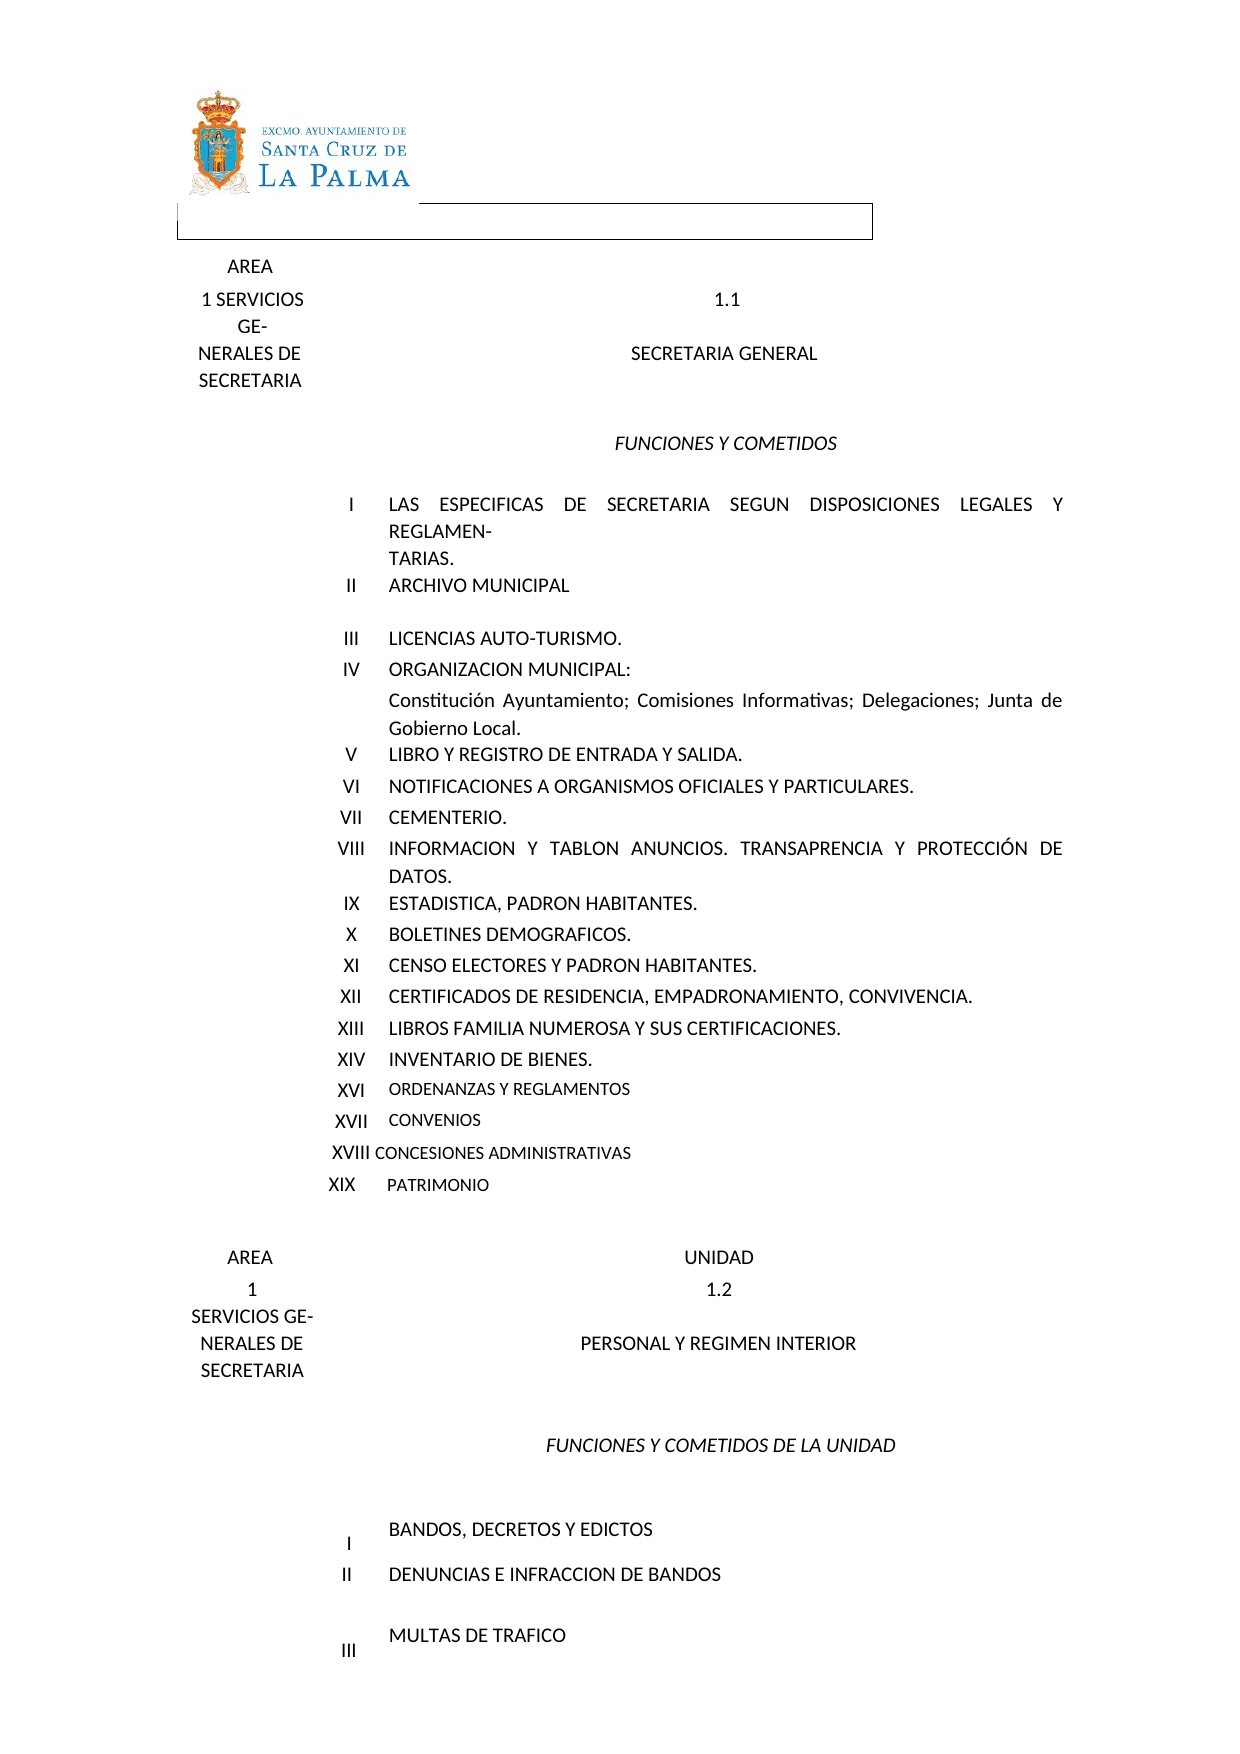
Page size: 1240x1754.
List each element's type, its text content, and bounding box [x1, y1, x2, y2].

table_cell [546, 1391, 901, 1432]
table_cell ORGANIZACION MUNICIPAL: Constitución Ayuntamiento; Comisiones Informativas; Delegaciones; Junta de Gobierno Local. [389, 656, 1063, 742]
table_cell [177, 400, 328, 430]
table_cell [177, 742, 328, 773]
table_cell XIX PATRIMONIO [328, 1171, 1063, 1230]
table_cell DENUNCIAS E INFRACCION DE BANDOS [389, 1561, 1049, 1623]
table_cell II [177, 1561, 389, 1623]
table_cell LICENCIAS AUTO-TURISMO. [389, 625, 1063, 656]
table_cell ORDENANZAS Y REGLAMENTOS [389, 1077, 1063, 1108]
table_cell [177, 1108, 328, 1139]
table_cell [328, 1432, 365, 1486]
table_cell PERSONAL Y REGIMEN INTERIOR [546, 1330, 901, 1391]
table_cell CENSO ELECTORES Y PADRON HABITANTES. [389, 952, 1063, 983]
table_header 1.1 [389, 286, 1063, 340]
table_cell [365, 1432, 546, 1486]
table_cell XVIII CONCESIONES ADMINISTRATIVAS [328, 1140, 1063, 1171]
table_cell X [328, 921, 389, 952]
table_cell FUNCIONES Y COMETIDOS [389, 430, 1063, 491]
table_cell [177, 921, 328, 952]
table_header 1.2 [546, 1276, 901, 1330]
table_header BANDOS, DECRETOS Y EDICTOS [389, 1516, 1049, 1561]
table_cell CERTIFICADOS DE RESIDENCIA, EMPADRONAMIENTO, CONVIVENCIA. [389, 984, 1063, 1015]
table_header [365, 1276, 546, 1330]
table_header 1 SERVICIOS GE- [191, 1276, 328, 1330]
table_cell [177, 625, 328, 656]
table_cell SECRETARIA GENERAL [389, 340, 1063, 400]
table_cell [177, 491, 328, 572]
table_header [178, 204, 872, 238]
table_cell [328, 430, 389, 491]
table_cell [177, 952, 328, 983]
table_cell ARCHIVO MUNICIPAL [389, 572, 1063, 625]
table_header [328, 286, 389, 340]
table_cell III [328, 625, 389, 656]
table_cell LAS ESPECIFICAS DE SECRETARIA SEGUN DISPOSICIONES LEGALES Y REGLAMEN- TARIAS. [389, 491, 1063, 572]
table_cell ESTADISTICA, PADRON HABITANTES. [389, 890, 1063, 921]
table_cell [328, 340, 389, 400]
table_cell [191, 1391, 328, 1432]
table_cell [328, 1391, 365, 1432]
table_cell [177, 656, 328, 742]
table_cell V [328, 742, 389, 773]
table_cell BOLETINES DEMOGRAFICOS. [389, 921, 1063, 952]
table_cell [328, 400, 389, 430]
table_cell XIII [328, 1015, 389, 1046]
table_cell [365, 1330, 546, 1391]
table_cell [177, 984, 328, 1015]
table_cell [177, 1015, 328, 1046]
table_header [328, 1276, 365, 1330]
table_cell [177, 1171, 328, 1230]
table_cell [177, 1140, 328, 1171]
table_header 1 SERVICIOS GE- [177, 286, 328, 340]
table_cell CEMENTERIO. [389, 804, 1063, 836]
table_cell [365, 1391, 546, 1432]
table_cell [177, 1077, 328, 1108]
table_cell [177, 804, 328, 836]
table_cell [389, 400, 1063, 430]
table_cell VI [328, 773, 389, 804]
table_cell LIBROS FAMILIA NUMEROSA Y SUS CERTIFICACIONES. [389, 1015, 1063, 1046]
table_cell VIII [328, 836, 389, 890]
table_cell [328, 1330, 365, 1391]
table_cell [177, 836, 328, 890]
table_cell [191, 1432, 328, 1486]
text AREA [177, 239, 1155, 283]
table_cell CONVENIOS [389, 1108, 1063, 1139]
table_cell NERALES DE SECRETARIA [191, 1330, 328, 1391]
table_cell XI [328, 952, 389, 983]
table_cell [177, 773, 328, 804]
table_cell [177, 572, 328, 625]
table_cell INVENTARIO DE BIENES. [389, 1046, 1063, 1077]
table_header I [177, 1516, 389, 1561]
table_cell [177, 890, 328, 921]
table_cell [177, 430, 328, 491]
table_cell LIBRO Y REGISTRO DE ENTRADA Y SALIDA. [389, 742, 1063, 773]
table_cell XVI [328, 1077, 389, 1108]
table_cell [177, 1046, 328, 1077]
table_cell MULTAS DE TRAFICO [389, 1623, 1049, 1667]
table_cell IV [328, 656, 389, 742]
table_cell INFORMACION Y TABLON ANUNCIOS. TRANSAPRENCIA Y PROTECCIÓN DE DATOS. [389, 836, 1063, 890]
table_cell VII [328, 804, 389, 836]
table_cell III [177, 1623, 389, 1667]
table_cell XIV [328, 1046, 389, 1077]
table_cell NERALES DE SECRETARIA [177, 340, 328, 400]
table_cell XVII [328, 1108, 389, 1139]
table_cell FUNCIONES Y COMETIDOS DE LA UNIDAD [546, 1432, 901, 1486]
table_cell II [328, 572, 389, 625]
text AREA UNIDAD [177, 1230, 1155, 1273]
table_cell IX [328, 890, 389, 921]
table_cell XII [328, 984, 389, 1015]
table_cell NOTIFICACIONES A ORGANISMOS OFICIALES Y PARTICULARES. [389, 773, 1063, 804]
table_cell I [328, 491, 389, 572]
